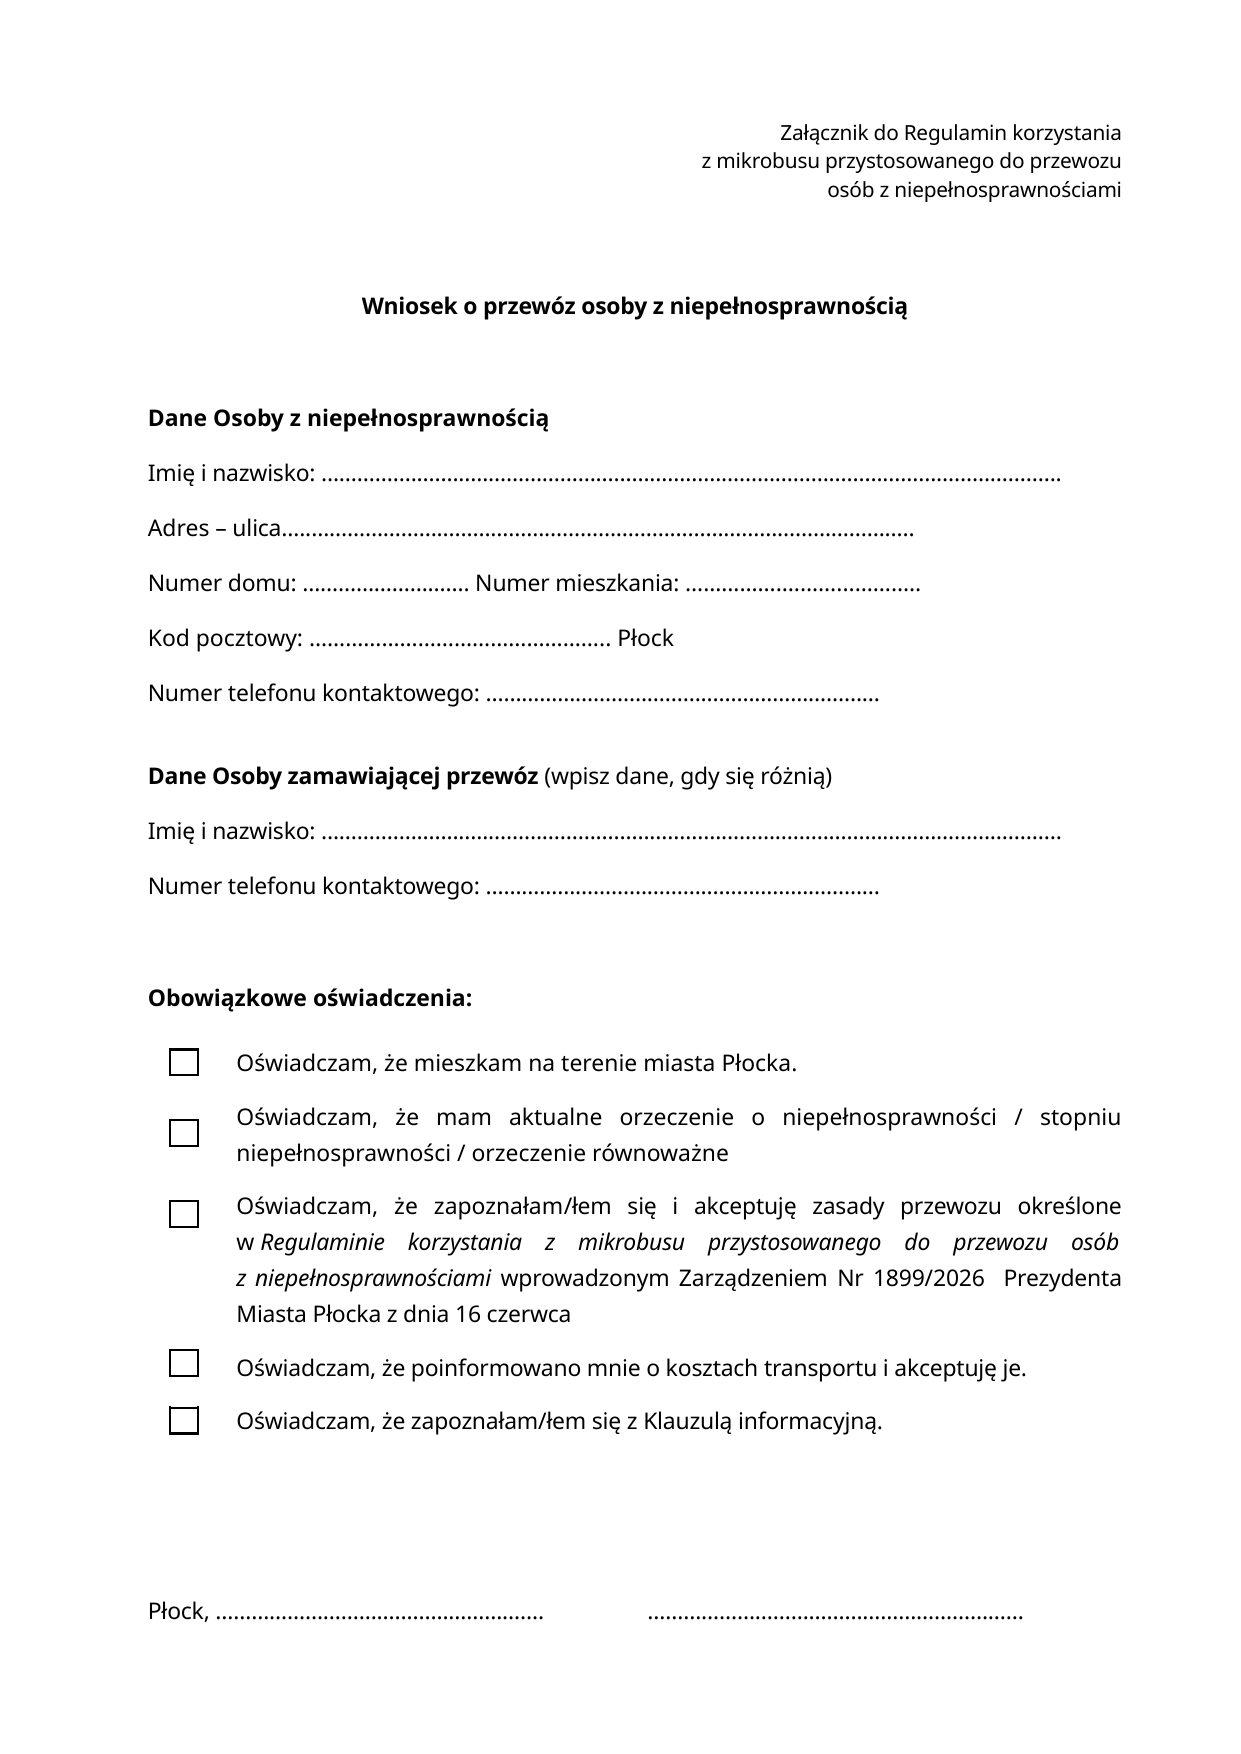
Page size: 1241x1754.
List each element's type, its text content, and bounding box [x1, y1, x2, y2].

text Oświadczam, że zapoznałam/łem się z Klauzulą informacyjną. [236, 1405, 1122, 1437]
text Załącznik do Regulamin korzystania [148, 118, 1122, 147]
text Numer telefonu kontaktowego: ………………………………………………………... [148, 870, 1122, 901]
text Dane Osoby z niepełnosprawnością [148, 402, 1122, 433]
text z mikrobusu przystosowanego do przewozu [148, 147, 1122, 175]
text Numer domu: ………………………. Numer mieszkania: …………….………...……….. [148, 567, 1122, 598]
text Wniosek o przewóz osoby z niepełnosprawnością [148, 290, 1122, 321]
text Imię i nazwisko: ……….…………...……………………………………………………………………………………... [148, 457, 1122, 488]
text Obowiązkowe oświadczenia: [148, 982, 1122, 1014]
text Kod pocztowy: ………………………………………….. Płock [148, 622, 1122, 653]
text Oświadczam, że mam aktualne orzeczenie o niepełnosprawności / stopniu niepełnosprawności / orzeczenie równoważne [236, 1101, 1122, 1168]
text Oświadczam, że zapoznałam/łem się i akceptuję zasady przewozu określone w Regulaminie korzystania z mikrobusu przystosowanego do przewozu osób z niepełnosprawnościami wprowadzonym Zarządzeniem Nr 1899/2026 Prezydenta Miasta Płocka z dnia 16 czerwca [236, 1190, 1122, 1329]
text Płock, ………………………………………………. ……………………………………………………… [148, 1595, 1122, 1626]
text Oświadczam, że poinformowano mnie o kosztach transportu i akceptuję je. [236, 1352, 1122, 1383]
text Numer telefonu kontaktowego: ………………………………………………………… [148, 677, 1122, 708]
text Imię i nazwisko: ……….…………...……………………………………………………………………………………… [148, 815, 1122, 846]
text Dane Osoby zamawiającej przewóz (wpisz dane, gdy się różnią) [148, 760, 1122, 791]
text Adres – ulica…..……………………………………………………………………………………….. [148, 512, 1122, 543]
text osób z niepełnosprawnościami [148, 175, 1122, 203]
text Oświadczam, że mieszkam na terenie miasta Płocka. [236, 1047, 1122, 1078]
